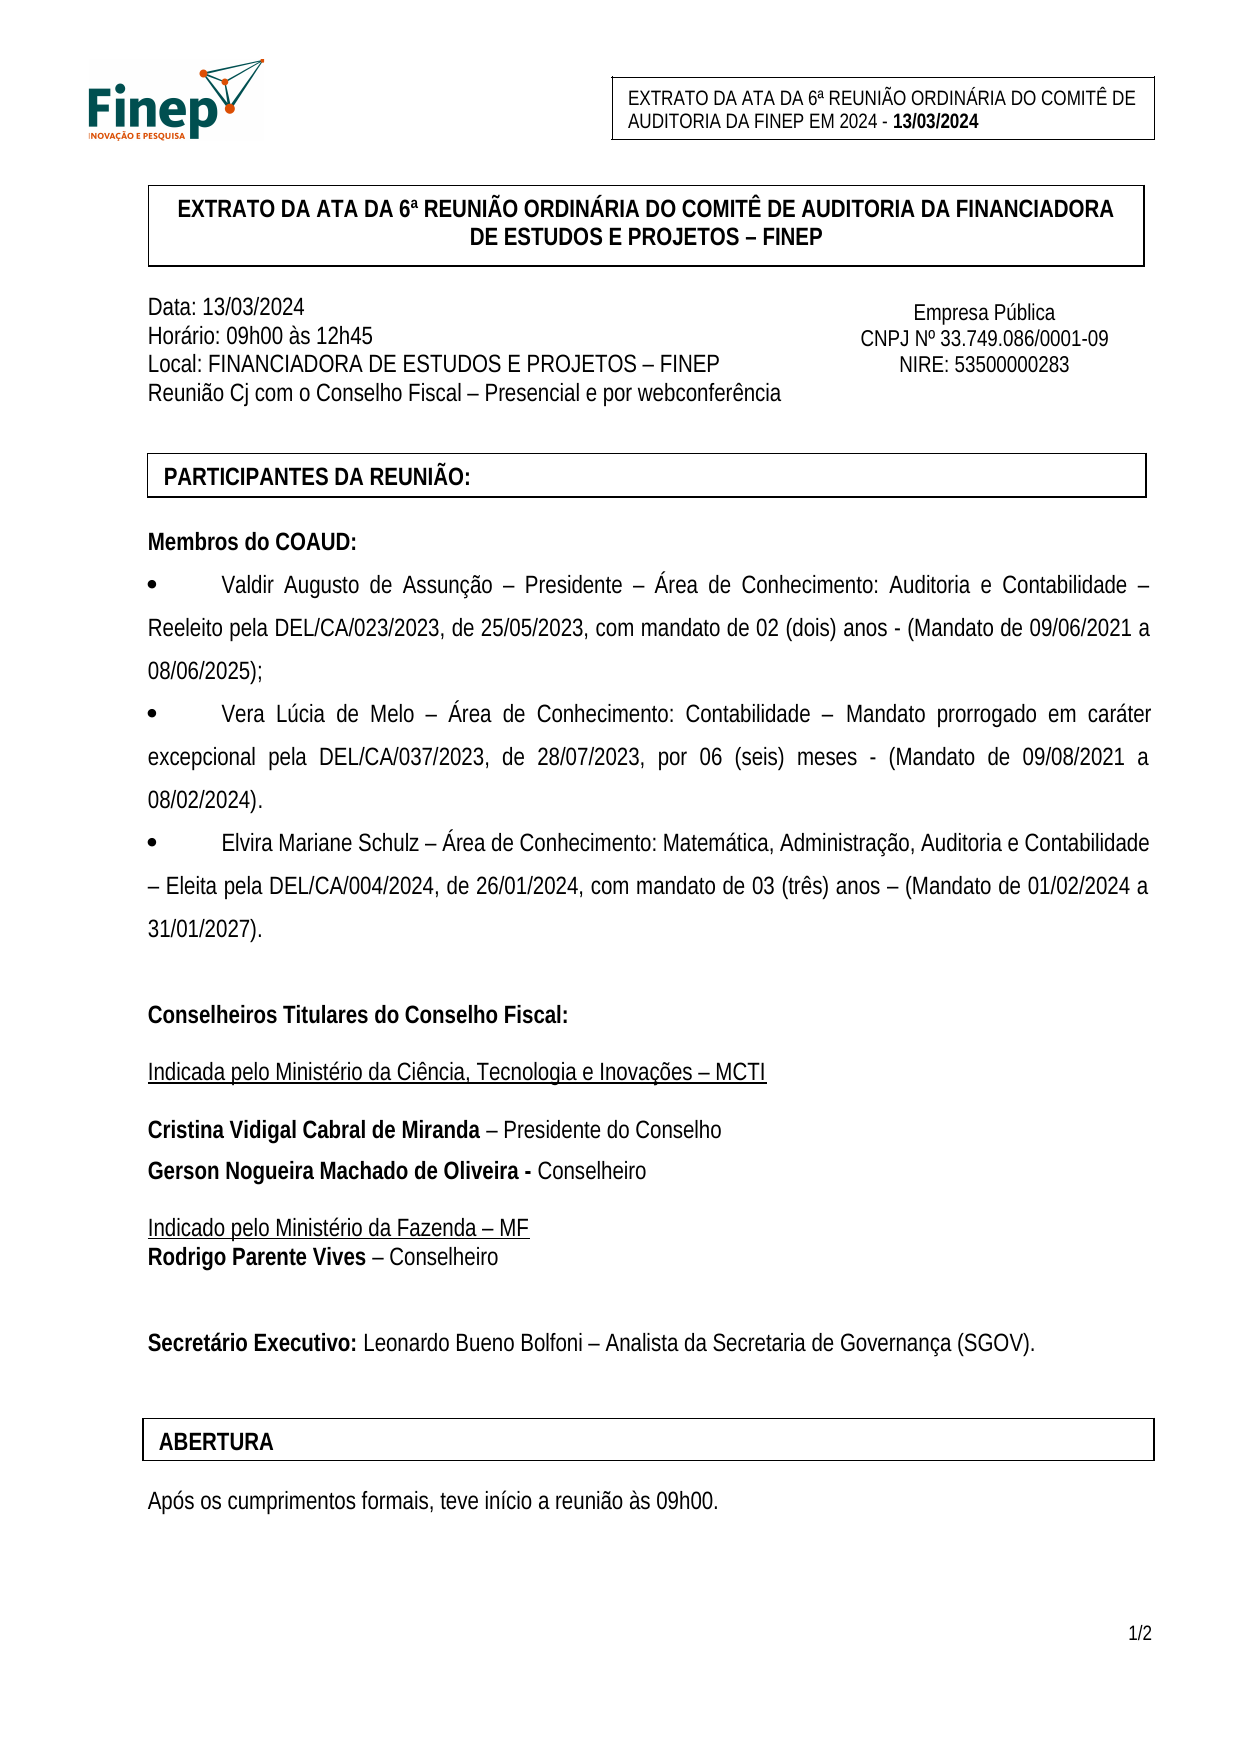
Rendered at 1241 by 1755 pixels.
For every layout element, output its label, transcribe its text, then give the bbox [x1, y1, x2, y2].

text Após os cumprimentos formais, teve início a reunião às 09h00. [148, 1486, 1152, 1515]
text Horário: 09h00 às 12h45 [148, 321, 839, 349]
text Rodrigo Parente Vives – Conselheiro [148, 1242, 1152, 1270]
list Vera Lúcia de Melo – Área de Conhecimento: Contabilidade – Mandato prorrogado em caráter excepcional pela DEL/CA/037/2023, de 28/07/2023, por 06 (seis) meses - (Mandato de 09/08/2021 a 08/02/2024). [148, 699, 1152, 814]
text Data: 13/03/2024 [148, 292, 839, 321]
text Conselheiros Titulares do Conselho Fiscal: [148, 1000, 1152, 1029]
text EXTRATO DA ATA DA 6ª REUNIÃO ORDINÁRIA DO COMITÊ DE AUDITORIA DA FINANCIADORA DE ESTUDOS E PROJETOS – FINEP [164, 193, 1128, 251]
text PARTICIPANTES DA REUNIÃO: [163, 462, 1130, 489]
list Valdir Augusto de Assunção – Presidente – Área de Conhecimento: Auditoria e Contabilidade – Reeleito pela DEL/CA/023/2023, de 25/05/2023, com mandato de 02 (dois) anos - (Mandato de 09/06/2021 a 08/06/2025); [148, 570, 1152, 685]
text Local: FINANCIADORA DE ESTUDOS E PROJETOS – FINEP [148, 349, 839, 378]
text Indicada pelo Ministério da Ciência, Tecnologia e Inovações – MCTI [148, 1057, 1152, 1086]
text NIRE: 53500000283 [854, 351, 1114, 378]
list Elvira Mariane Schulz – Área de Conhecimento: Matemática, Administração, Auditoria e Contabilidade – Eleita pela DEL/CA/004/2024, de 26/01/2024, com mandato de 03 (três) anos – (Mandato de 01/02/2024 a 31/01/2027). [148, 828, 1152, 943]
text Indicado pelo Ministério da Fazenda – MF [148, 1213, 1152, 1242]
text Gerson Nogueira Machado de Oliveira - Conselheiro [148, 1156, 1152, 1184]
text Empresa Pública [854, 299, 1114, 325]
text ABERTURA [159, 1426, 1138, 1452]
text Membros do COAUD: [148, 527, 1206, 556]
text [1129, 321, 1206, 349]
text [1129, 292, 1152, 321]
text Cristina Vidigal Cabral de Miranda – Presidente do Conselho [148, 1114, 1152, 1143]
text CNPJ Nº 33.749.086/0001-09 [854, 325, 1114, 351]
text Reunião Cj com o Conselho Fiscal – Presencial e por webconferência [148, 378, 1206, 407]
text Secretário Executivo: Leonardo Bueno Bolfoni – Analista da Secretaria de Governança (SGOV). [148, 1327, 1152, 1356]
text [1129, 349, 1206, 378]
